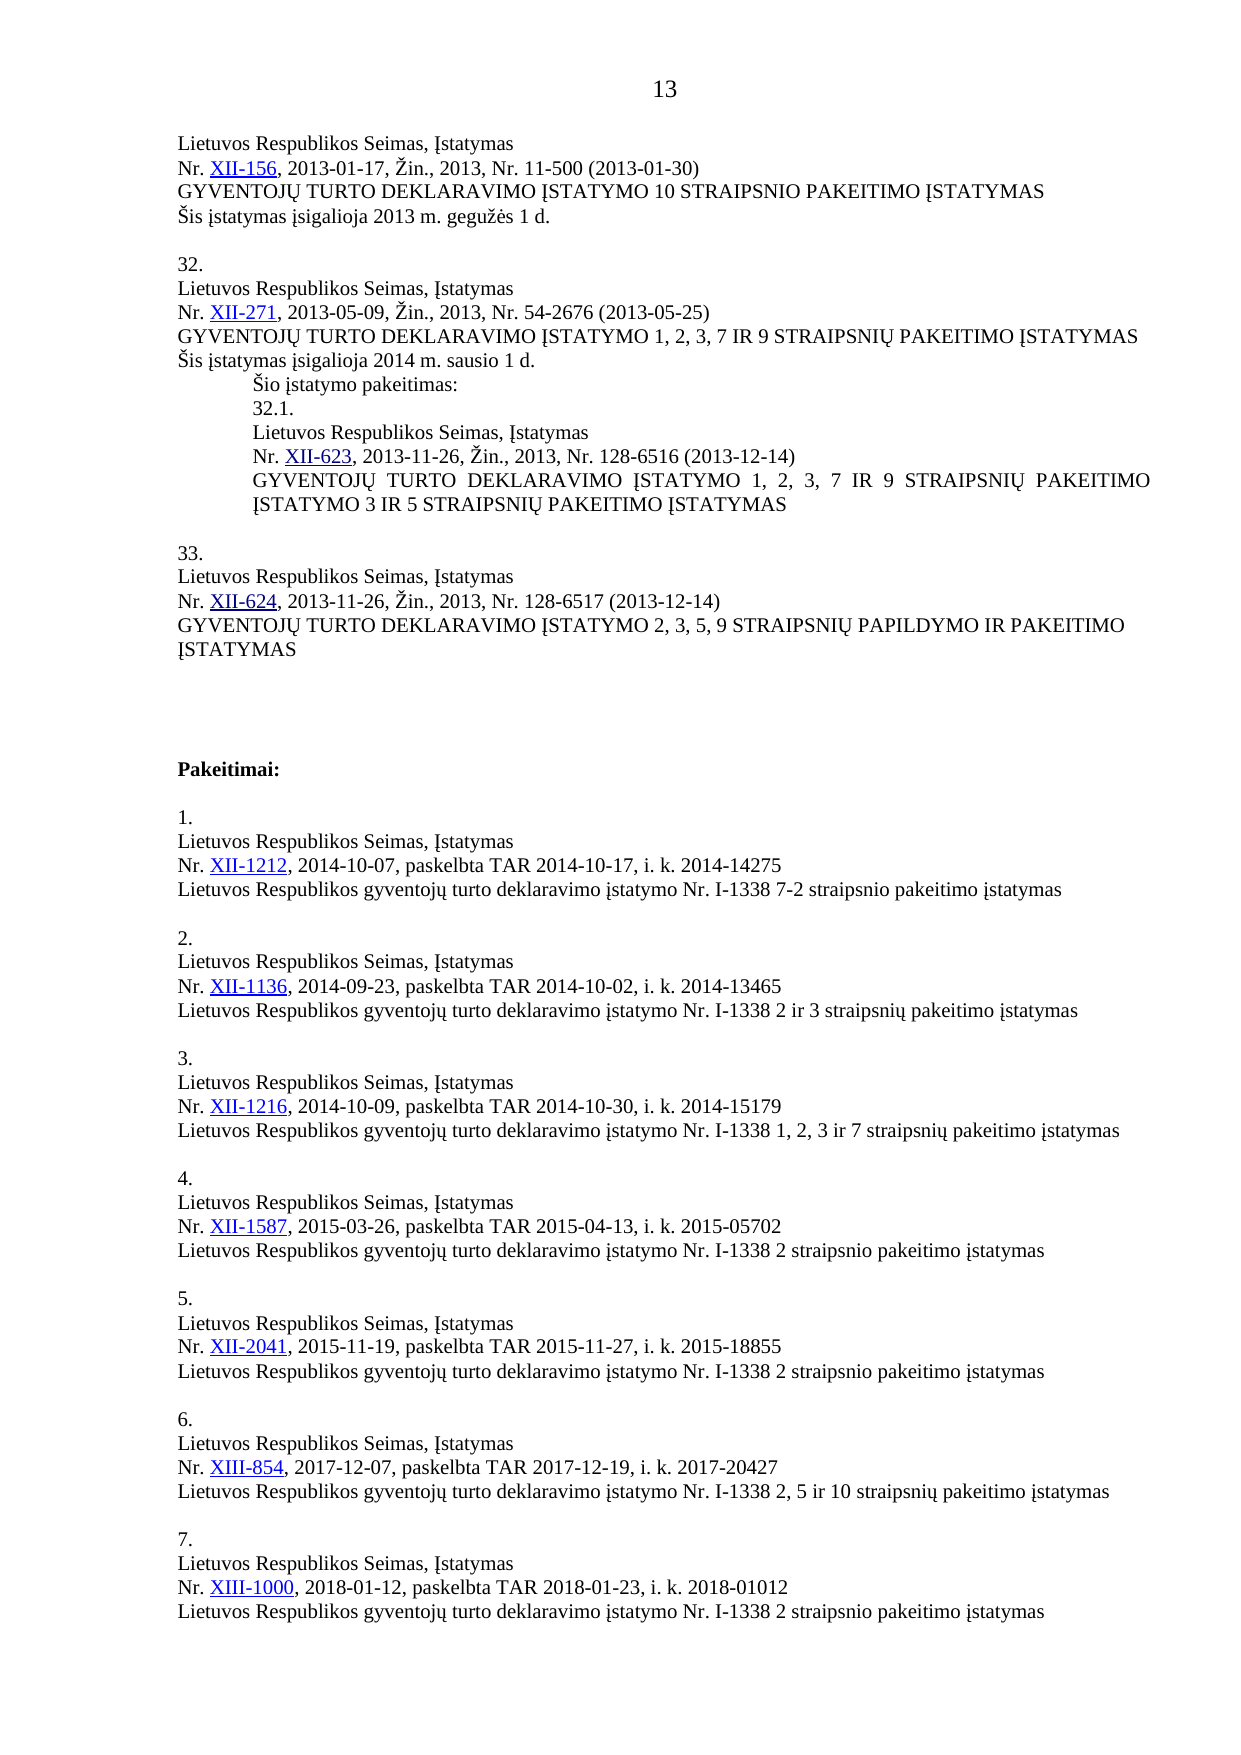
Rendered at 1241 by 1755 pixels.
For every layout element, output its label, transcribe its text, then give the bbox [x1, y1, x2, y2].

text 5. [177, 1286, 1152, 1310]
text Šio įstatymo pakeitimas: [177, 372, 1152, 396]
text Lietuvos Respublikos Seimas, Įstatymas [177, 949, 1152, 973]
text 33. [177, 540, 1152, 564]
text Lietuvos Respublikos Seimas, Įstatymas [177, 420, 1152, 444]
text Šis įstatymas įsigalioja 2014 m. sausio 1 d. [177, 348, 1152, 372]
text 3. [177, 1046, 1152, 1070]
text 7. [177, 1527, 1152, 1551]
text Nr. XII-1587, 2015-03-26, paskelbta TAR 2015-04-13, i. k. 2015-05702 [177, 1214, 1152, 1238]
text Lietuvos Respublikos Seimas, Įstatymas [177, 1070, 1152, 1094]
text Lietuvos Respublikos gyventojų turto deklaravimo įstatymo Nr. I-1338 2 ir 3 straipsnių pakeitimo įstatymas [177, 998, 1152, 1022]
text Lietuvos Respublikos Seimas, Įstatymas [177, 1190, 1152, 1214]
text Nr. XII-1136, 2014-09-23, paskelbta TAR 2014-10-02, i. k. 2014-13465 [177, 973, 1152, 998]
text 1. [177, 805, 1152, 829]
text Lietuvos Respublikos gyventojų turto deklaravimo įstatymo Nr. I-1338 2, 5 ir 10 straipsnių pakeitimo įstatymas [177, 1479, 1152, 1503]
text Lietuvos Respublikos Seimas, Įstatymas [177, 1310, 1152, 1334]
text Lietuvos Respublikos gyventojų turto deklaravimo įstatymo Nr. I-1338 1, 2, 3 ir 7 straipsnių pakeitimo įstatymas [177, 1118, 1152, 1142]
text Lietuvos Respublikos gyventojų turto deklaravimo įstatymo Nr. I-1338 2 straipsnio pakeitimo įstatymas [177, 1238, 1152, 1262]
text 4. [177, 1166, 1152, 1190]
text 32. [177, 252, 1152, 276]
text Lietuvos Respublikos gyventojų turto deklaravimo įstatymo Nr. I-1338 7-2 straipsnio pakeitimo įstatymas [177, 877, 1152, 901]
text 6. [177, 1407, 1152, 1431]
text GYVENTOJŲ TURTO DEKLARAVIMO ĮSTATYMO 2, 3, 5, 9 STRAIPSNIŲ PAPILDYMO IR PAKEITIMO ĮSTATYMAS [177, 613, 1152, 661]
text Nr. XII-271, 2013-05-09, Žin., 2013, Nr. 54-2676 (2013-05-25) [177, 300, 1152, 324]
text GYVENTOJŲ TURTO DEKLARAVIMO ĮSTATYMO 1, 2, 3, 7 IR 9 STRAIPSNIŲ PAKEITIMO ĮSTATYMO 3 IR 5 STRAIPSNIŲ PAKEITIMO ĮSTATYMAS [252, 468, 1152, 516]
text Nr. XII-624, 2013-11-26, Žin., 2013, Nr. 128-6517 (2013-12-14) [177, 588, 1152, 613]
text 2. [177, 925, 1152, 949]
text Pakeitimai: [177, 757, 1152, 781]
text Lietuvos Respublikos gyventojų turto deklaravimo įstatymo Nr. I-1338 2 straipsnio pakeitimo įstatymas [177, 1599, 1152, 1623]
text Nr. XII-156, 2013-01-17, Žin., 2013, Nr. 11-500 (2013-01-30) [177, 155, 1152, 179]
text Nr. XIII-854, 2017-12-07, paskelbta TAR 2017-12-19, i. k. 2017-20427 [177, 1455, 1152, 1479]
text Lietuvos Respublikos Seimas, Įstatymas [177, 131, 1152, 155]
text Lietuvos Respublikos Seimas, Įstatymas [177, 829, 1152, 853]
text Nr. XII-623, 2013-11-26, Žin., 2013, Nr. 128-6516 (2013-12-14) [177, 444, 1152, 468]
text Nr. XII-2041, 2015-11-19, paskelbta TAR 2015-11-27, i. k. 2015-18855 [177, 1334, 1152, 1358]
text Lietuvos Respublikos Seimas, Įstatymas [177, 564, 1152, 588]
text Lietuvos Respublikos gyventojų turto deklaravimo įstatymo Nr. I-1338 2 straipsnio pakeitimo įstatymas [177, 1358, 1152, 1383]
text Nr. XIII-1000, 2018-01-12, paskelbta TAR 2018-01-23, i. k. 2018-01012 [177, 1575, 1152, 1599]
text GYVENTOJŲ TURTO DEKLARAVIMO ĮSTATYMO 10 STRAIPSNIO PAKEITIMO ĮSTATYMAS [177, 179, 1152, 203]
text Nr. XII-1216, 2014-10-09, paskelbta TAR 2014-10-30, i. k. 2014-15179 [177, 1094, 1152, 1118]
text GYVENTOJŲ TURTO DEKLARAVIMO ĮSTATYMO 1, 2, 3, 7 IR 9 STRAIPSNIŲ PAKEITIMO ĮSTATYMAS [177, 324, 1152, 348]
text Lietuvos Respublikos Seimas, Įstatymas [177, 1431, 1152, 1455]
text Lietuvos Respublikos Seimas, Įstatymas [177, 276, 1152, 300]
text Nr. XII-1212, 2014-10-07, paskelbta TAR 2014-10-17, i. k. 2014-14275 [177, 853, 1152, 877]
text 32.1. [177, 396, 1152, 420]
text Šis įstatymas įsigalioja 2013 m. gegužės 1 d. [177, 203, 1152, 228]
text Lietuvos Respublikos Seimas, Įstatymas [177, 1551, 1152, 1575]
